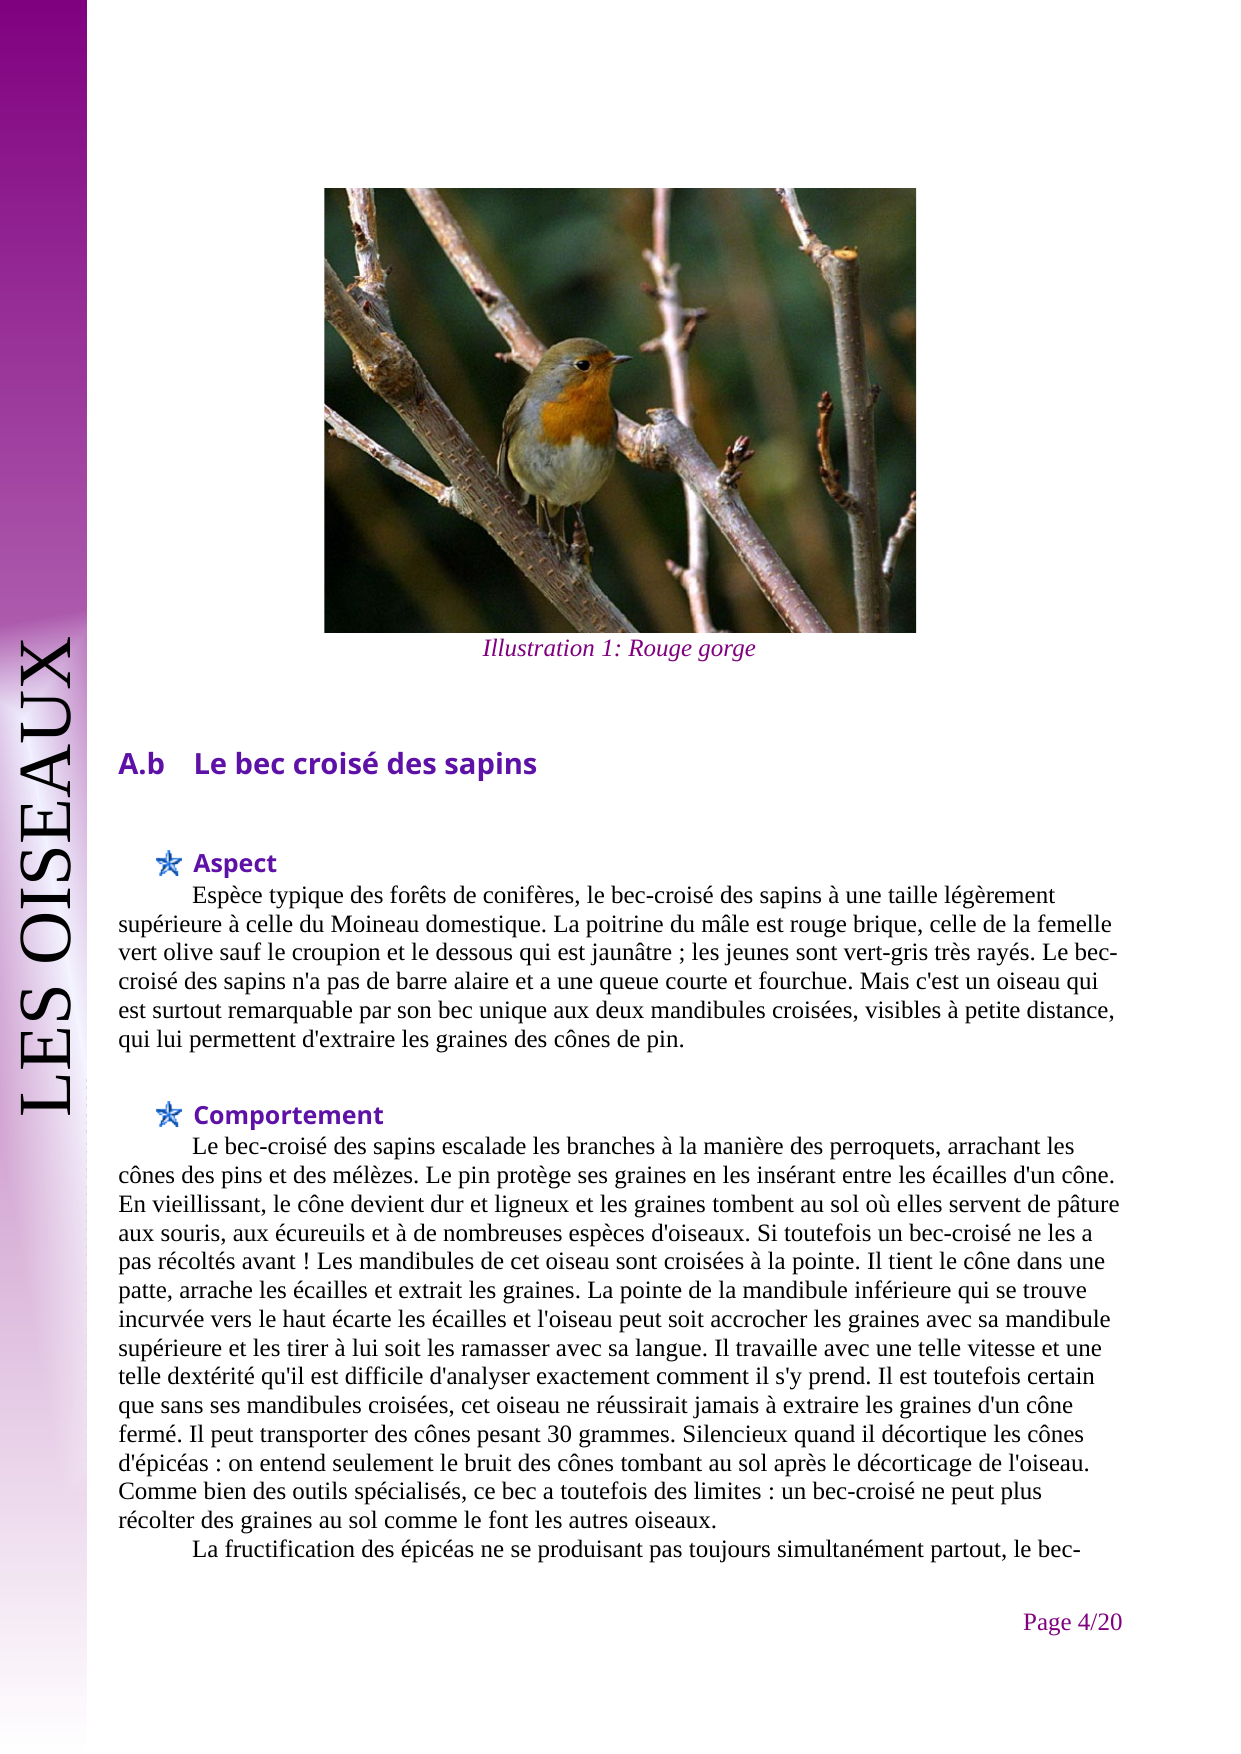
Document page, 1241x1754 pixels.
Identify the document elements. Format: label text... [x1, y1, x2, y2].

subtitle Le bec croisé des sapins [118, 743, 1122, 783]
picture [156, 1101, 182, 1127]
list Comportement [156, 1097, 1122, 1131]
picture [156, 850, 182, 876]
text La fructification des épicéas ne se produisant pas toujours simultanément partout, le bec- [118, 1534, 1122, 1563]
text Illustration 1: Rouge gorge [324, 633, 916, 662]
picture [324, 188, 917, 633]
text Le bec-croisé des sapins escalade les branches à la manière des perroquets, arrachant les cônes des pins et des mélèzes. Le pin protège ses graines en les insérant entre les écailles d'un cône. En vieillissant, le cône devient dur et ligneux et les graines tombent au sol où elles servent de pâture aux souris, aux écureuils et à de nombreuses espèces d'oiseaux. Si toutefois un bec-croisé ne les a pas récoltés avant ! Les mandibules de cet oiseau sont croisées à la pointe. Il tient le cône dans une patte, arrache les écailles et extrait les graines. La pointe de la mandibule inférieure qui se trouve incurvée vers le haut écarte les écailles et l'oiseau peut soit accrocher les graines avec sa mandibule supérieure et les tirer à lui soit les ramasser avec sa langue. Il travaille avec une telle vitesse et une telle dextérité qu'il est difficile d'analyser exactement comment il s'y prend. Il est toutefois certain que sans ses mandibules croisées, cet oiseau ne réussirait jamais à extraire les graines d'un cône fermé. Il peut transporter des cônes pesant 30 grammes. Silencieux quand il décortique les cônes d'épicéas : on entend seulement le bruit des cônes tombant au sol après le décorticage de l'oiseau. Comme bien des outils spécialisés, ce bec a toutefois des limites : un bec-croisé ne peut plus récolter des graines au sol comme le font les autres oiseaux. [118, 1131, 1122, 1534]
list Aspect [156, 846, 1122, 880]
text Espèce typique des forêts de conifères, le bec-croisé des sapins à une taille légèrement supérieure à celle du Moineau domestique. La poitrine du mâle est rouge brique, celle de la femelle vert olive sauf le croupion et le dessous qui est jaunâtre ; les jeunes sont vert-gris très rayés. Le bec-croisé des sapins n'a pas de barre alaire et a une queue courte et fourchue. Mais c'est un oiseau qui est surtout remarquable par son bec unique aux deux mandibules croisées, visibles à petite distance, qui lui permettent d'extraire les graines des cônes de pin. [118, 880, 1122, 1052]
